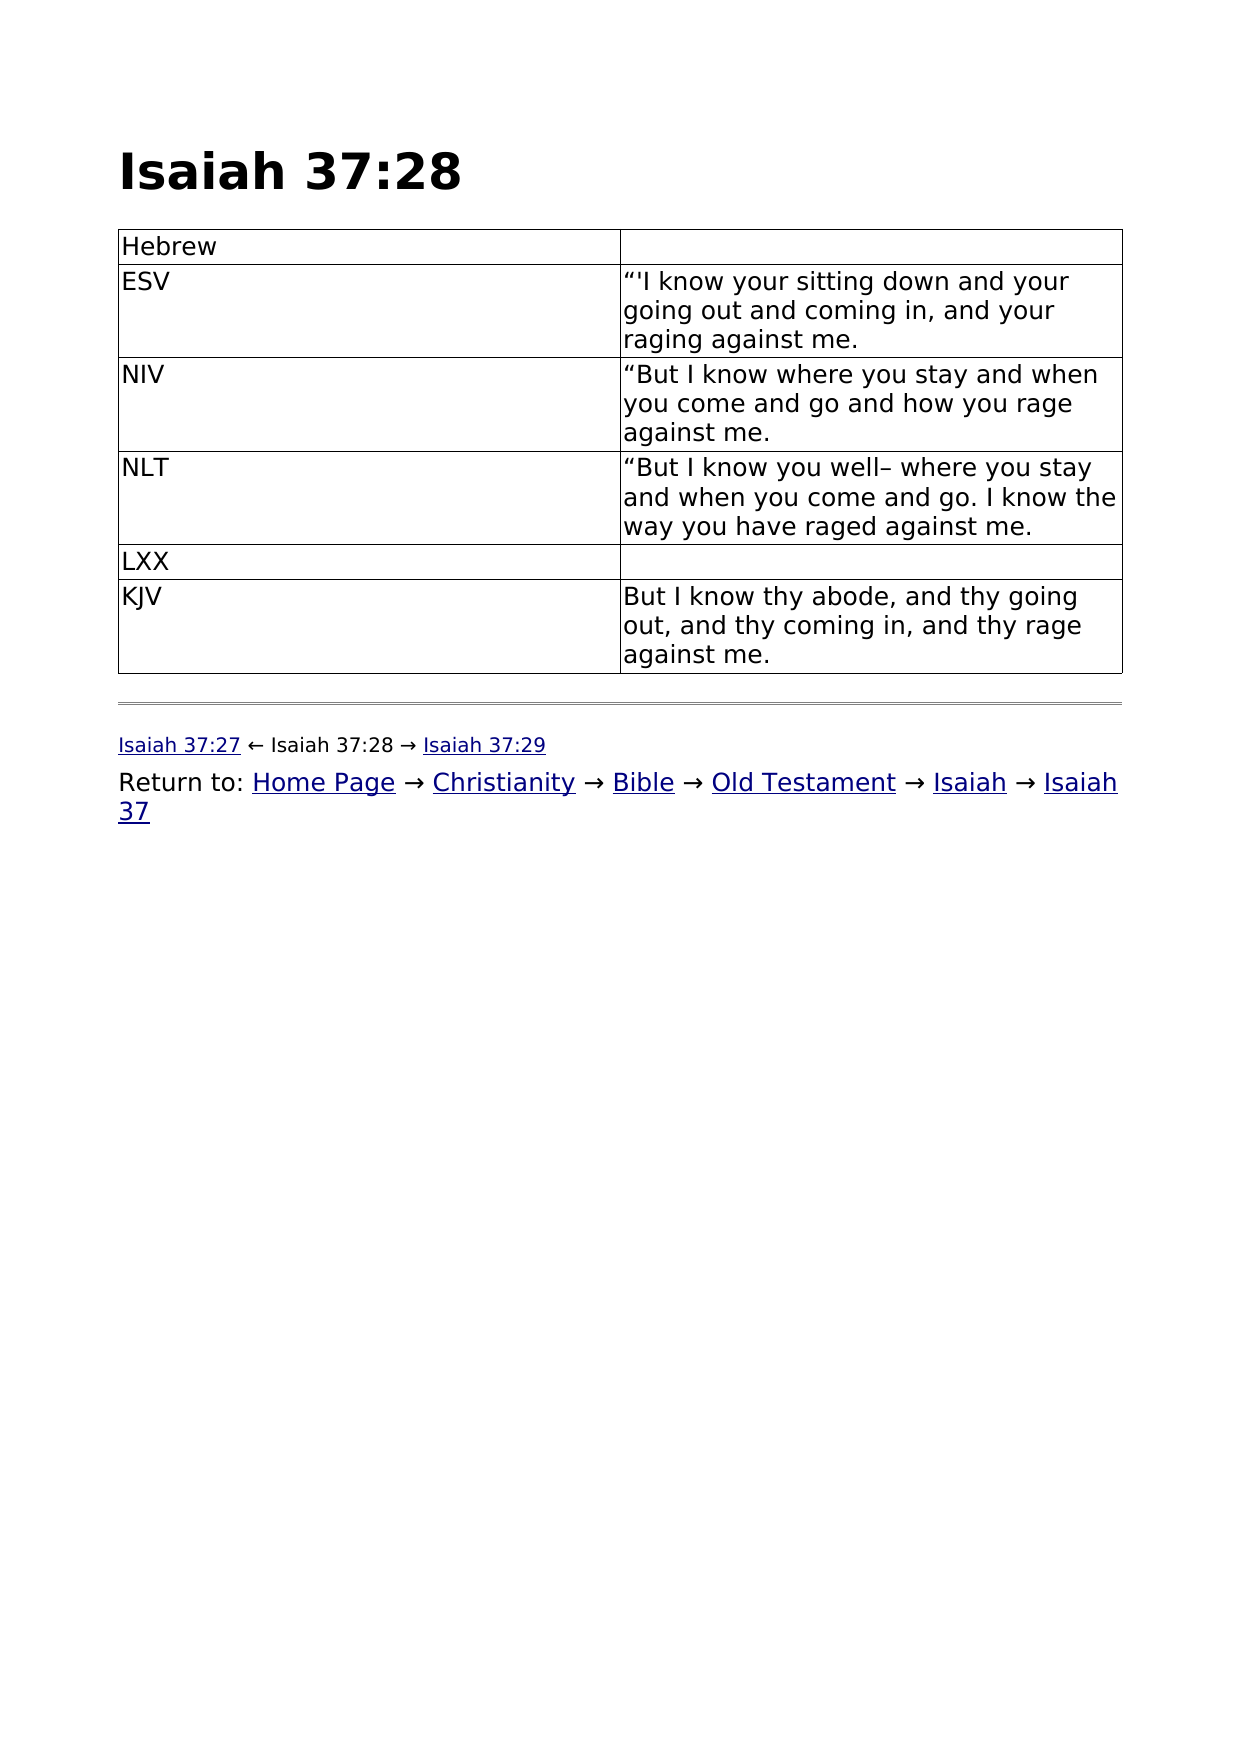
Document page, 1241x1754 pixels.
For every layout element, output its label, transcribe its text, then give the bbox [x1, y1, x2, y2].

table_cell LXX [119, 545, 620, 579]
table_cell NLT [119, 452, 620, 544]
table_cell But I know thy abode, and thy going out, and thy coming in, and thy rage against me. [621, 580, 1122, 673]
table_cell “But I know you well– where you stay and when you come and go. I know the way you have raged against me. [621, 452, 1122, 544]
table_cell KJV [119, 580, 620, 673]
table_cell ESV [119, 265, 620, 357]
table_cell [621, 545, 1122, 579]
text Return to: Home Page → Christianity → Bible → Old Testament → Isaiah → Isaiah 37 [118, 768, 1122, 826]
table_cell “'I know your sitting down and your going out and coming in, and your raging against me. [621, 265, 1122, 357]
table_cell “But I know where you stay and when you come and go and how you rage against me. [621, 358, 1122, 451]
table_header Hebrew [119, 230, 620, 264]
table_cell NIV [119, 358, 620, 451]
subtitle Isaiah 37:28 [118, 143, 1122, 201]
table_header [621, 230, 1122, 264]
text Isaiah 37:27 ← Isaiah 37:28 → Isaiah 37:29 [118, 734, 1122, 768]
